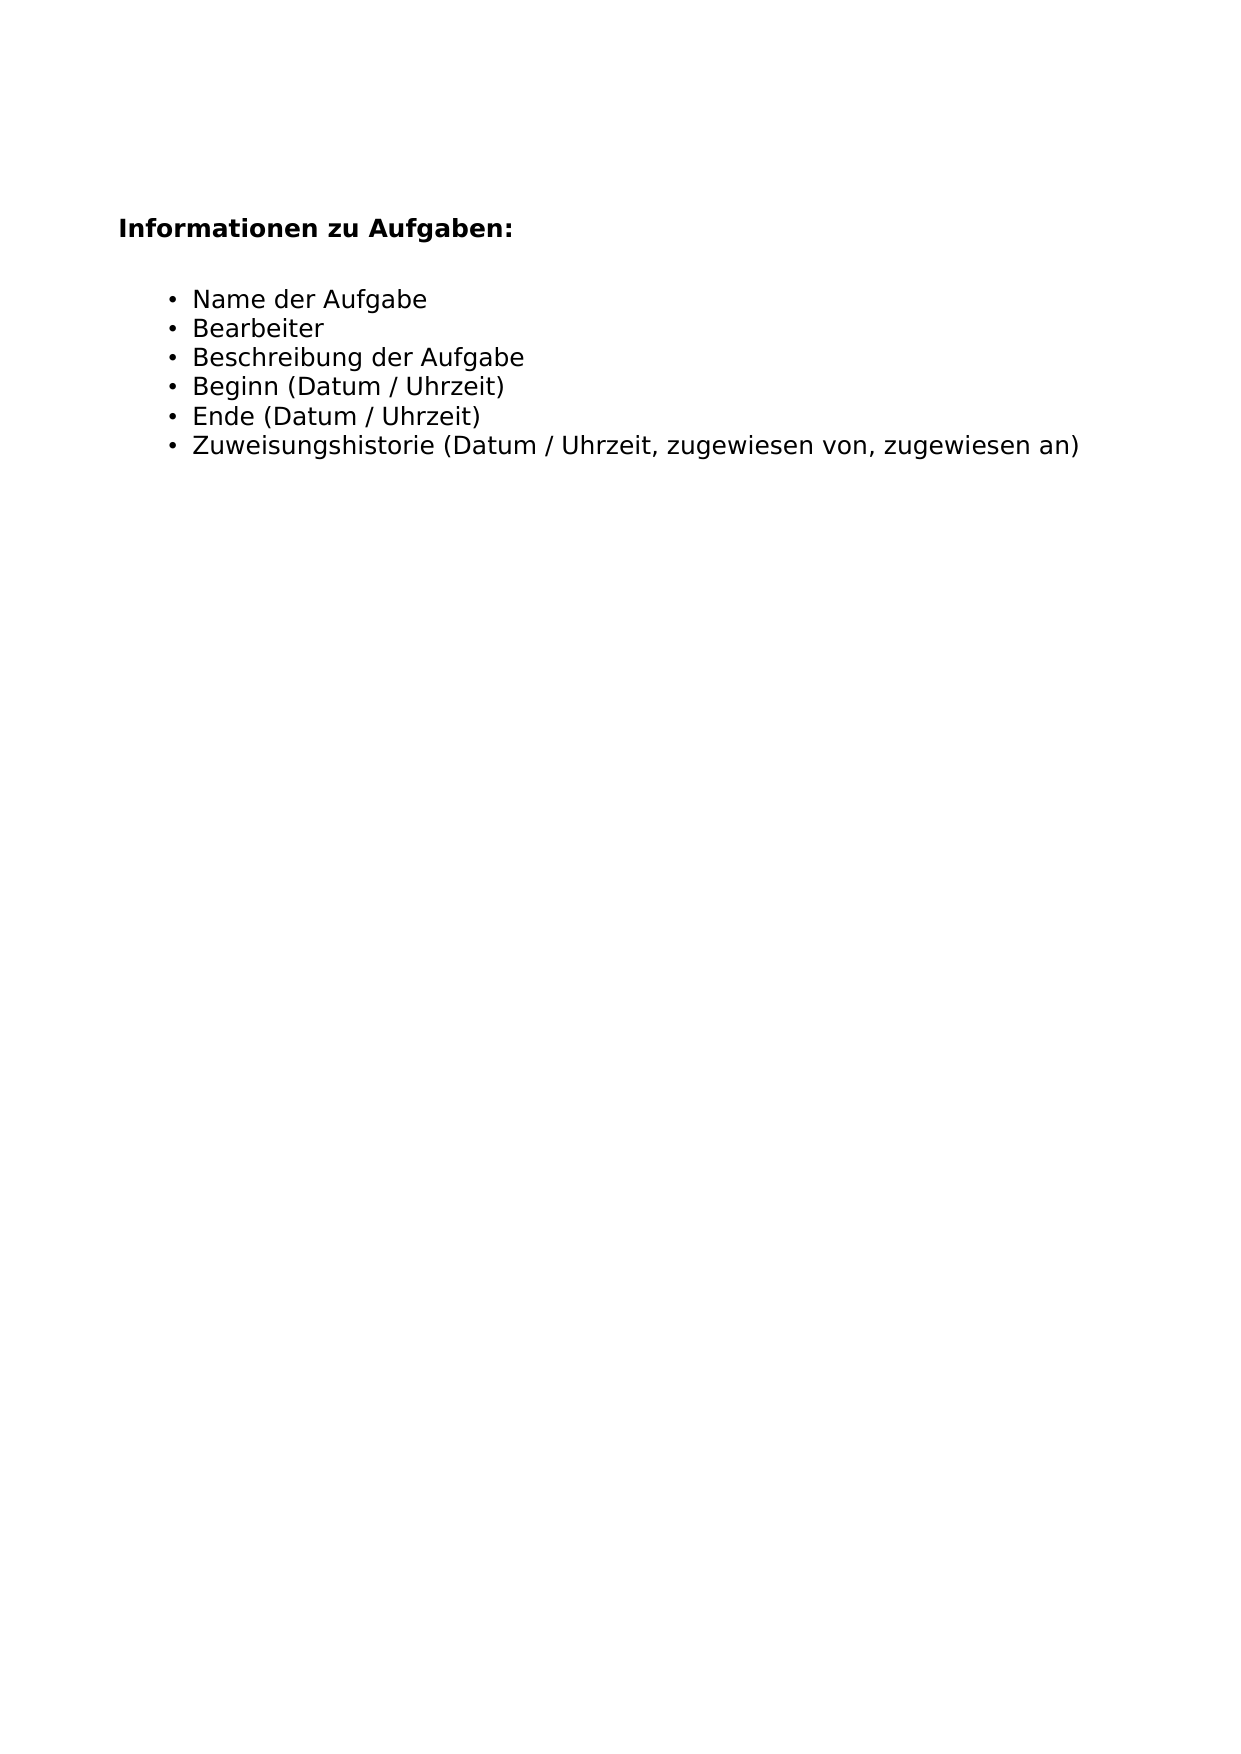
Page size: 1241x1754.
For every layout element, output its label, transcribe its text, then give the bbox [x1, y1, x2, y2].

subtitle Informationen zu Aufgaben: [118, 214, 1122, 243]
list Name der Aufgabe [177, 285, 1122, 314]
list Ende (Datum / Uhrzeit) [177, 402, 1122, 431]
list Beschreibung der Aufgabe [177, 343, 1122, 373]
list Beginn (Datum / Uhrzeit) [177, 373, 1122, 402]
list Zuweisungshistorie (Datum / Uhrzeit, zugewiesen von, zugewiesen an) [177, 431, 1122, 460]
list Bearbeiter [177, 314, 1122, 343]
